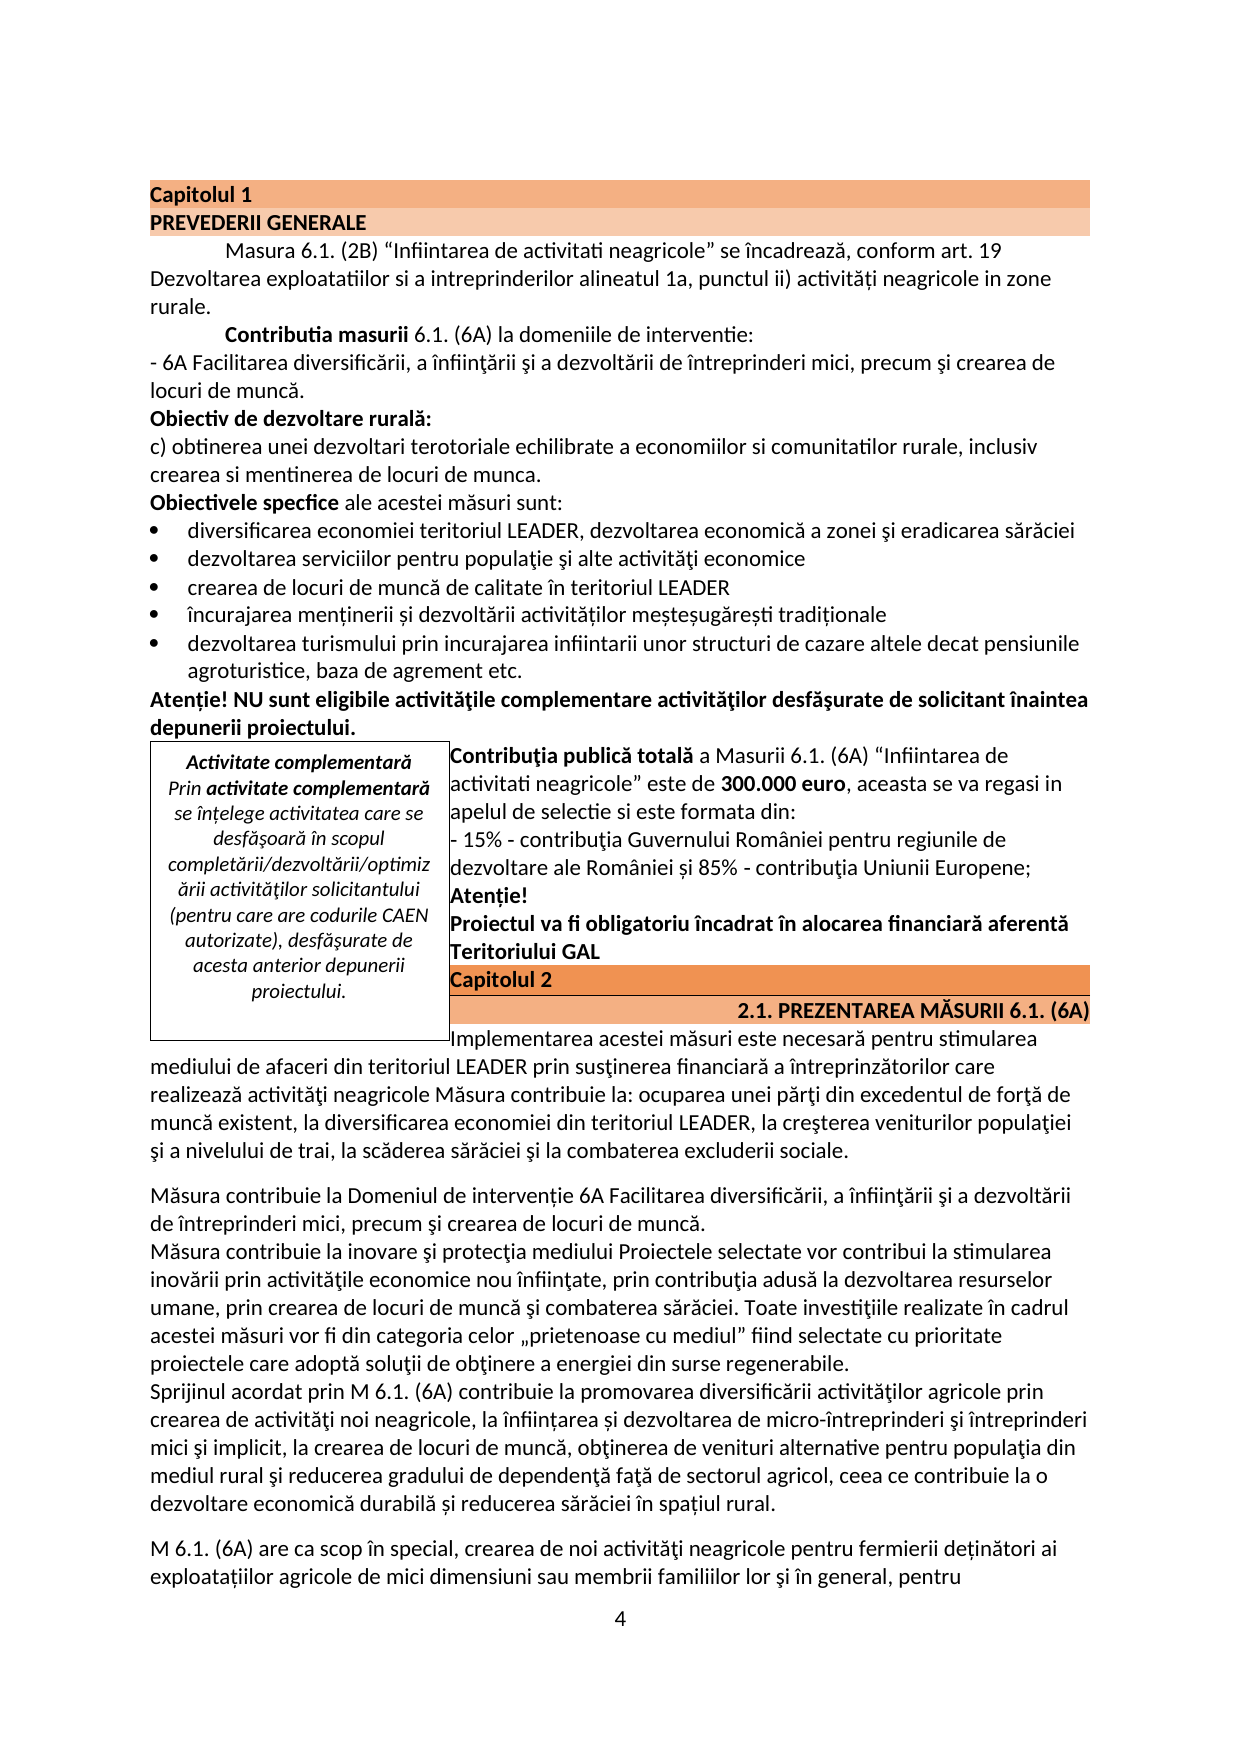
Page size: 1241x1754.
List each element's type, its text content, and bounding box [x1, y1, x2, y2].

list încurajarea menținerii și dezvoltării activităților meșteșugărești tradiționale [150, 601, 1090, 629]
list Atenție! NU sunt eligibile activităţile complementare activităţilor desfăşurate de solicitant înaintea depunerii proiectului. [150, 685, 1090, 741]
text ‐ 15% ‐ contribuţia Guvernului României pentru regiunile de dezvoltare ale României și 85% ‐ contribuţia Uniunii Europene; [450, 825, 1090, 881]
text Proiectul va fi obligatoriu încadrat în alocarea financiară aferentă Teritoriului GAL [450, 909, 1090, 965]
text Obiectiv de dezvoltare rurală: [150, 404, 1090, 432]
list diversificarea economiei teritoriul LEADER, dezvoltarea economică a zonei şi eradicarea sărăciei [150, 517, 1090, 544]
text Contributia masurii 6.1. (6A) la domeniile de interventie: [150, 320, 1090, 348]
list dezvoltarea turismului prin incurajarea infiintarii unor structuri de cazare altele decat pensiunile agroturistice, baza de agrement etc. [150, 629, 1090, 685]
text Prin activitate complementară se înțelege activitatea care se desfăşoară în scopul completării/dezvoltării/optimizării activităţilor solicitantului (pentru care are codurile CAEN autorizate), desfăşurate de acesta anterior depunerii proiectului. [166, 775, 434, 1003]
text Capitolul 2 [450, 965, 1090, 995]
text [151, 742, 449, 1040]
text Capitolul 1 [150, 180, 1090, 208]
text PREVEDERII GENERALE [150, 208, 1090, 236]
text Măsura contribuie la inovare şi protecţia mediului Proiectele selectate vor contribui la stimularea inovării prin activităţile economice nou înfiinţate, prin contribuţia adusă la dezvoltarea resurselor umane, prin crearea de locuri de muncă şi combaterea sărăciei. Toate investiţiile realizate în cadrul acestei măsuri vor fi din categoria celor „prietenoase cu mediul” fiind selectate cu prioritate proiectele care adoptă soluţii de obţinere a energiei din surse regenerabile. [150, 1237, 1090, 1377]
list crearea de locuri de muncă de calitate în teritoriul LEADER [150, 573, 1090, 601]
text Obiectivele specfice ale acestei măsuri sunt: [150, 488, 1090, 517]
text c) obtinerea unei dezvoltari terotoriale echilibrate a economiilor si comunitatilor rurale, inclusiv crearea si mentinerea de locuri de munca. [150, 432, 1090, 488]
text M 6.1. (6A) are ca scop în special, crearea de noi activităţi neagricole pentru fermierii deținători ai exploatațiilor agricole de mici dimensiuni sau membrii familiilor lor şi în general, pentru [150, 1534, 1090, 1590]
list dezvoltarea serviciilor pentru populaţie şi alte activităţi economice [150, 544, 1090, 573]
text Implementarea acestei măsuri este necesară pentru stimularea mediului de afaceri din teritoriul LEADER prin susţinerea financiară a întreprinzătorilor care realizează activităţi neagricole Măsura contribuie la: ocuparea unei părţi din excedentul de forţă de muncă existent, la diversificarea economiei din teritoriul LEADER, la creşterea veniturilor populaţiei şi a nivelului de trai, la scăderea sărăciei şi la combaterea excluderii sociale. [150, 1024, 1090, 1164]
text Măsura contribuie la Domeniul de intervenție 6A Facilitarea diversificării, a înfiinţării şi a dezvoltării de întreprinderi mici, precum şi crearea de locuri de muncă. [150, 1181, 1090, 1237]
text Sprijinul acordat prin M 6.1. (6A) contribuie la promovarea diversificării activităţilor agricole prin crearea de activităţi noi neagricole, la înființarea și dezvoltarea de micro-întreprinderi şi întreprinderi mici şi implicit, la crearea de locuri de muncă, obţinerea de venituri alternative pentru populaţia din mediul rural şi reducerea gradului de dependenţă faţă de sectorul agricol, ceea ce contribuie la o dezvoltare economică durabilă și reducerea sărăciei în spațiul rural. [150, 1377, 1090, 1517]
text Contribuţia publică totală a Masurii 6.1. (6A) “Infiintarea de activitati neagricole” este de 300.000 euro, aceasta se va regasi in apelul de selectie si este formata din: [450, 741, 1090, 825]
text - 6A Facilitarea diversificării, a înfiinţării şi a dezvoltării de întreprinderi mici, precum şi crearea de locuri de muncă. [150, 348, 1090, 404]
text Masura 6.1. (2B) “Infiintarea de activitati neagricole” se încadrează, conform art. 19 Dezvoltarea exploatatiilor si a intreprinderilor alineatul 1a, punctul ii) activități neagricole in zone rurale. [150, 236, 1090, 320]
text 2.1. PREZENTAREA MĂSURII 6.1. (6A) [450, 996, 1090, 1024]
text Activitate complementară [166, 749, 434, 775]
text Atenție! [450, 881, 1090, 909]
